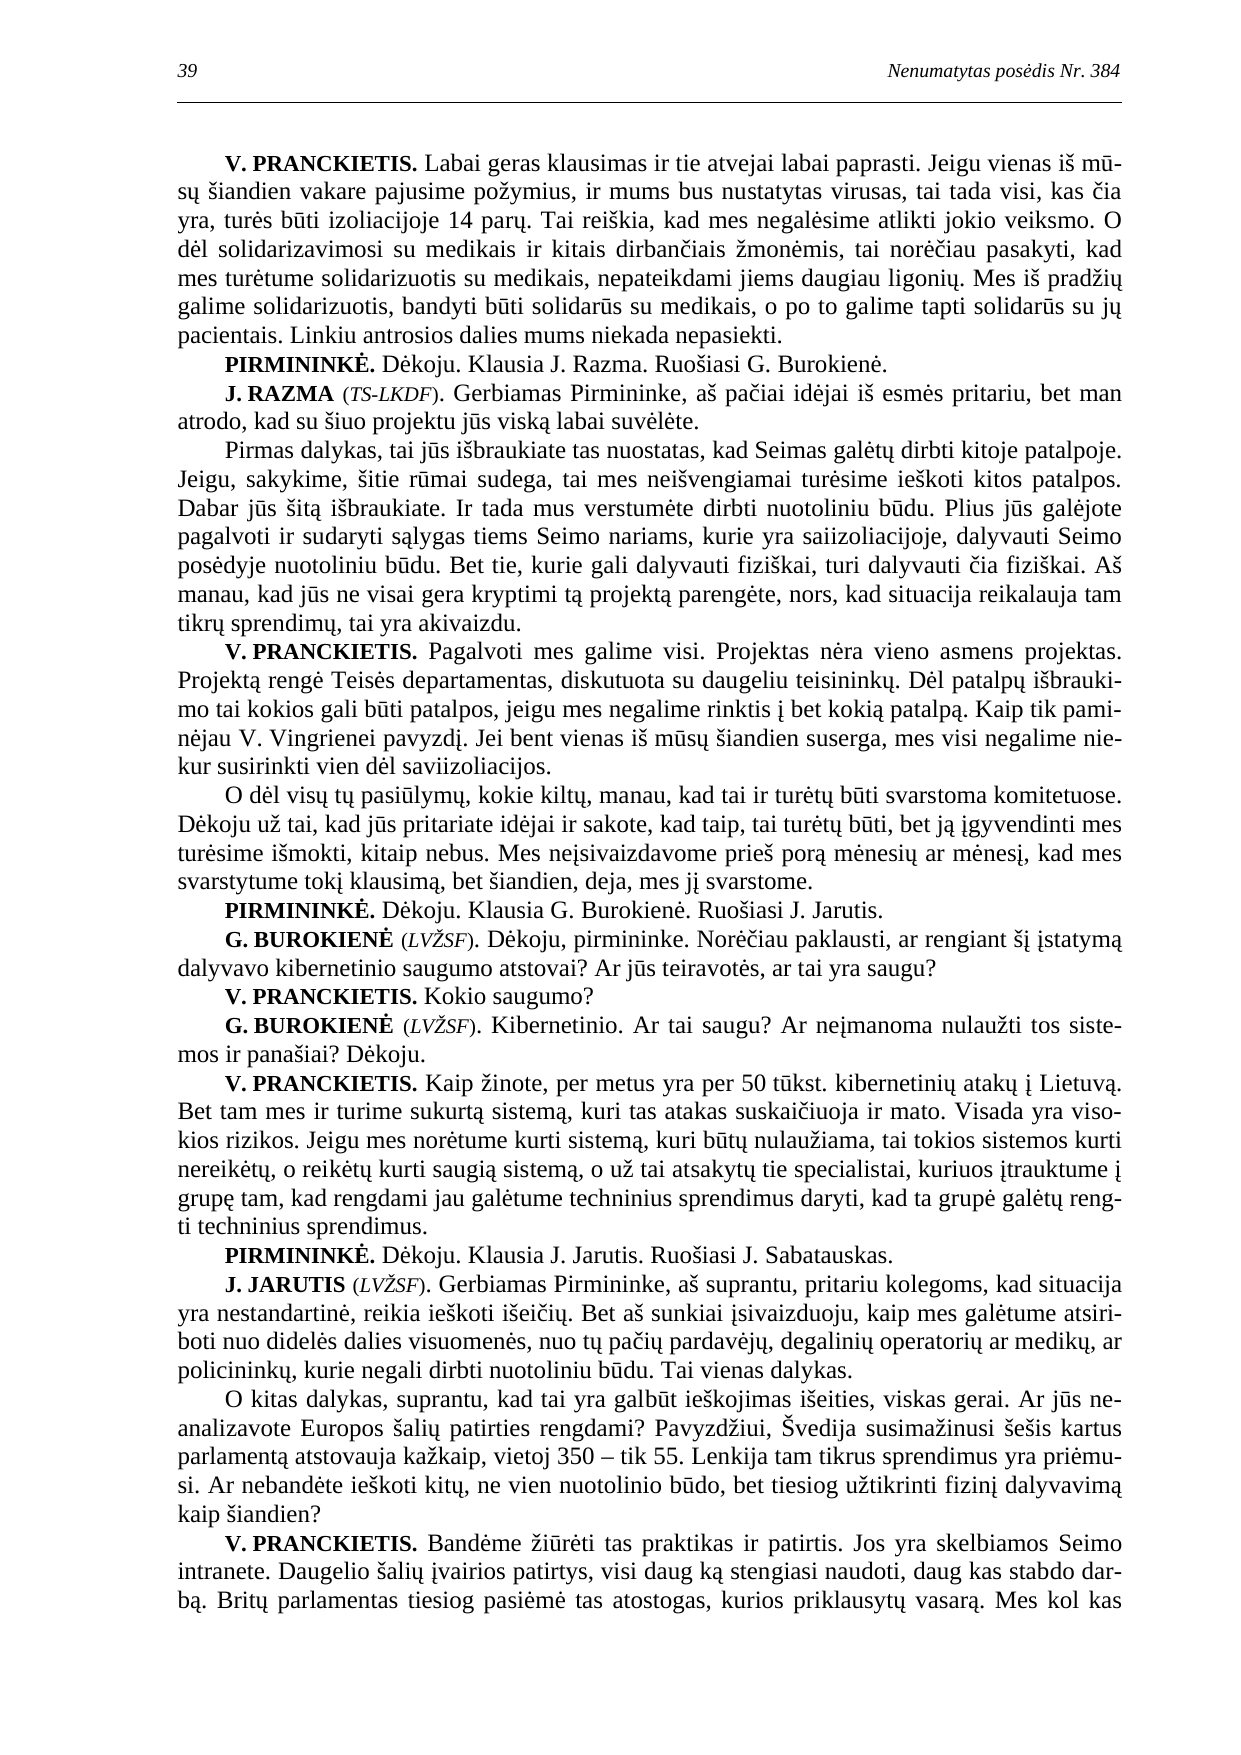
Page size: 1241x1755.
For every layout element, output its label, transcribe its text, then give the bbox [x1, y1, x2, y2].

text PIRMININKĖ. Dė­ko­ju. Klau­sia J. Raz­ma. Ruo­šia­si G. Bu­ro­kie­nė. [177, 349, 1122, 378]
text J. JARUTIS (LVŽSF). Ger­bia­mas Pir­mi­nin­ke, aš su­pran­tu, pri­ta­riu ko­le­goms, kad si­tu­a­ci­ja yra ne­stan­dar­ti­nė, rei­kia ieš­ko­ti iš­ei­čių. Bet aš sun­kiai įsi­vaiz­duo­ju, kaip mes ga­lė­tu­me at­si­ri­bo­ti nuo di­de­lės da­lies vi­suo­me­nės, nuo tų pa­čių par­da­vė­jų, de­ga­li­nių ope­ra­to­rių ar me­di­kų, ar po­li­ci­nin­kų, ku­rie ne­ga­li dirb­ti nuo­to­li­niu bū­du. Tai vie­nas da­ly­kas. [177, 1269, 1122, 1384]
text G. BUROKIENĖ (LVŽSF). Ki­ber­ne­ti­nio. Ar tai sau­gu? Ar ne­įma­no­ma nu­lauž­ti tos sis­te­mos ir pa­na­šiai? Dė­ko­ju. [177, 1010, 1122, 1068]
text PIRMININKĖ. Dė­ko­ju. Klau­sia G. Bu­ro­kie­nė. Ruo­šia­si J. Ja­ru­tis. [177, 895, 1122, 924]
text V. PRANCKIETIS. Ko­kio sau­gu­mo? [177, 981, 1122, 1010]
text V. PRANCKIETIS. Kaip ži­no­te, per me­tus yra per 50 tūkst. ki­ber­ne­ti­nių ata­kų į Lie­tu­vą. Bet tam mes ir tu­ri­me su­kur­tą sis­te­mą, ku­ri tas ata­kas su­skai­čiuo­ja ir ma­to. Vi­sa­da yra vi­so­kios ri­zi­kos. Jei­gu mes no­rė­tu­me kur­ti sis­te­mą, ku­ri bū­tų nu­lau­žia­ma, tai to­kios sis­te­mos kur­ti ne­rei­kė­tų, o rei­kė­tų kur­ti sau­gią sis­te­mą, o už tai at­sa­ky­tų tie spe­cia­lis­tai, ku­riuos įtrauk­tu­me į gru­pę tam, kad reng­da­mi jau ga­lė­tu­me tech­ni­nius spren­di­mus da­ry­ti, kad ta gru­pė ga­lė­tų reng­ti tech­ni­nius spren­di­mus. [177, 1068, 1122, 1240]
text Pir­mas da­ly­kas, tai jūs iš­brau­kia­te tas nuo­sta­tas, kad Sei­mas ga­lė­tų dirb­ti ki­to­je pa­tal­po­je. Jei­gu, sa­ky­ki­me, ši­tie rū­mai su­de­ga, tai mes ne­iš­ven­gia­mai tu­rė­si­me ieš­ko­ti ki­tos pa­tal­pos. Da­bar jūs ši­tą iš­brau­kia­te. Ir ta­da mus vers­tu­mė­te dirb­ti nuo­to­li­niu bū­du. Plius jūs ga­lė­jo­te pagal­vo­ti ir su­da­ry­ti są­ly­gas tiems Sei­mo na­riams, ku­rie yra sai­i­zo­lia­ci­jo­je, da­ly­vau­ti Sei­mo po­sė­dy­je nuo­to­li­niu bū­du. Bet tie, ku­rie ga­li da­ly­vau­ti fi­ziš­kai, tu­ri da­ly­vau­ti čia fi­ziš­kai. Aš ma­nau, kad jūs ne vi­sai ge­ra kryp­ti­mi tą pro­jek­tą pa­ren­gė­te, nors, kad si­tu­a­ci­ja rei­ka­lau­ja tam tik­rų spren­di­mų, tai yra aki­vaiz­du. [177, 435, 1122, 636]
text J. RAZMA (TS-LKDF). Ger­bia­mas Pir­mi­nin­ke, aš pa­čiai idė­jai iš es­mės pri­ta­riu, bet man at­ro­do, kad su šiuo pro­jek­tu jūs vis­ką la­bai su­vė­lė­te. [177, 378, 1122, 435]
text V. PRANCKIETIS. Pa­gal­vo­ti mes ga­li­me vi­si. Pro­jek­tas nė­ra vie­no as­mens pro­jek­tas. Pro­jek­tą ren­gė Tei­sės de­par­ta­men­tas, dis­ku­tuo­ta su dau­ge­liu tei­si­nin­kų. Dėl pa­tal­pų iš­brau­ki­mo tai ko­kios ga­li bū­ti pa­tal­pos, jei­gu mes ne­ga­li­me rink­tis į bet ko­kią pa­tal­pą. Kaip tik pa­mi­nė­jau V. Ving­rie­nei pa­vyz­dį. Jei bent vie­nas iš mū­sų šian­dien su­ser­ga, mes vi­si ne­ga­li­me nie­kur su­si­rink­ti vien dėl sa­vi­i­zo­lia­ci­jos. [177, 636, 1122, 780]
text O ki­tas da­ly­kas, su­pran­tu, kad tai yra gal­būt ieš­ko­ji­mas iš­ei­ties, vis­kas ge­rai. Ar jūs ne­ana­li­za­vo­te Eu­ro­pos ša­lių pa­tir­ties reng­da­mi? Pa­vyz­džiui, Šve­di­ja su­si­ma­ži­nu­si še­šis kar­tus par­la­men­tą at­sto­vau­ja kaž­kaip, vie­toj 350 – tik 55. Len­ki­ja tam tik­rus spren­di­mus yra pri­ėmu­si. Ar ne­ban­dė­te ieš­ko­ti ki­tų, ne vien nuo­to­li­nio bū­do, bet tie­siog už­tik­rin­ti fi­zi­nį da­ly­va­vi­mą kaip šian­dien? [177, 1384, 1122, 1528]
text O dėl vi­sų tų pa­siū­ly­mų, ko­kie kil­tų, ma­nau, kad tai ir tu­rė­tų bū­ti svars­to­ma ko­mi­te­tuo­se. Dė­ko­ju už tai, kad jūs pri­ta­ria­te idė­jai ir sa­ko­te, kad taip, tai tu­rė­tų bū­ti, bet ją įgy­ven­din­ti mes tu­rė­si­me iš­mok­ti, ki­taip ne­bus. Mes ne­įsi­vaiz­da­vo­me prieš po­rą mė­ne­sių ar mė­ne­sį, kad mes svars­ty­tu­me to­kį klau­si­mą, bet šian­dien, de­ja, mes jį svars­to­me. [177, 780, 1122, 895]
text PIRMININKĖ. Dė­ko­ju. Klau­sia J. Ja­ru­tis. Ruo­šia­si J. Sa­ba­taus­kas. [177, 1240, 1122, 1269]
text V. PRANCKIETIS. Ban­dė­me žiū­rė­ti tas prak­ti­kas ir pa­tir­tis. Jos yra skel­bia­mos Sei­mo in­tra­ne­te. Dau­ge­lio ša­lių įvai­rios pa­tir­tys, vi­si daug ką sten­gia­si nau­do­ti, daug kas stab­do dar­bą. Bri­tų par­la­men­tas tie­siog pa­si­ė­mė tas atos­to­gas, ku­rios pri­klau­sy­tų va­sa­rą. Mes kol kas [177, 1528, 1122, 1614]
text G. BUROKIENĖ (LVŽSF). Dė­ko­ju, pir­mi­nin­ke. No­rė­čiau pa­klaus­ti, ar ren­giant šį įsta­ty­mą da­ly­va­vo ki­ber­ne­ti­nio sau­gu­mo at­sto­vai? Ar jūs tei­ra­vo­tės, ar tai yra sau­gu? [177, 924, 1122, 981]
text V. PRANCKIETIS. La­bai ge­ras klau­si­mas ir tie at­ve­jai la­bai pa­pras­ti. Jei­gu vie­nas iš mū­sų šian­dien va­ka­re pa­ju­si­me po­žy­mius, ir mums bus nu­sta­ty­tas vi­ru­sas, tai ta­da vi­si, kas čia yra, tu­rės bū­ti izo­lia­ci­jo­je 14 pa­rų. Tai reiš­kia, kad mes ne­ga­lė­si­me at­lik­ti jo­kio veiks­mo. O dėl so­li­da­ri­za­vi­mo­si su me­di­kais ir ki­tais dir­ban­čiais žmo­nė­mis, tai no­rė­čiau pa­sa­ky­ti, kad mes tu­rė­tu­me so­li­da­ri­zuo­tis su me­di­kais, ne­pa­teik­da­mi jiems dau­giau li­go­nių. Mes iš pra­džių ga­li­me so­li­da­ri­zuo­tis, ban­dy­ti bū­ti so­li­da­rūs su me­di­kais, o po to ga­li­me tap­ti so­li­da­rūs su jų pa­cien­tais. Lin­kiu ant­ro­sios da­lies mums nie­ka­da ne­pa­siek­ti. [177, 148, 1122, 349]
